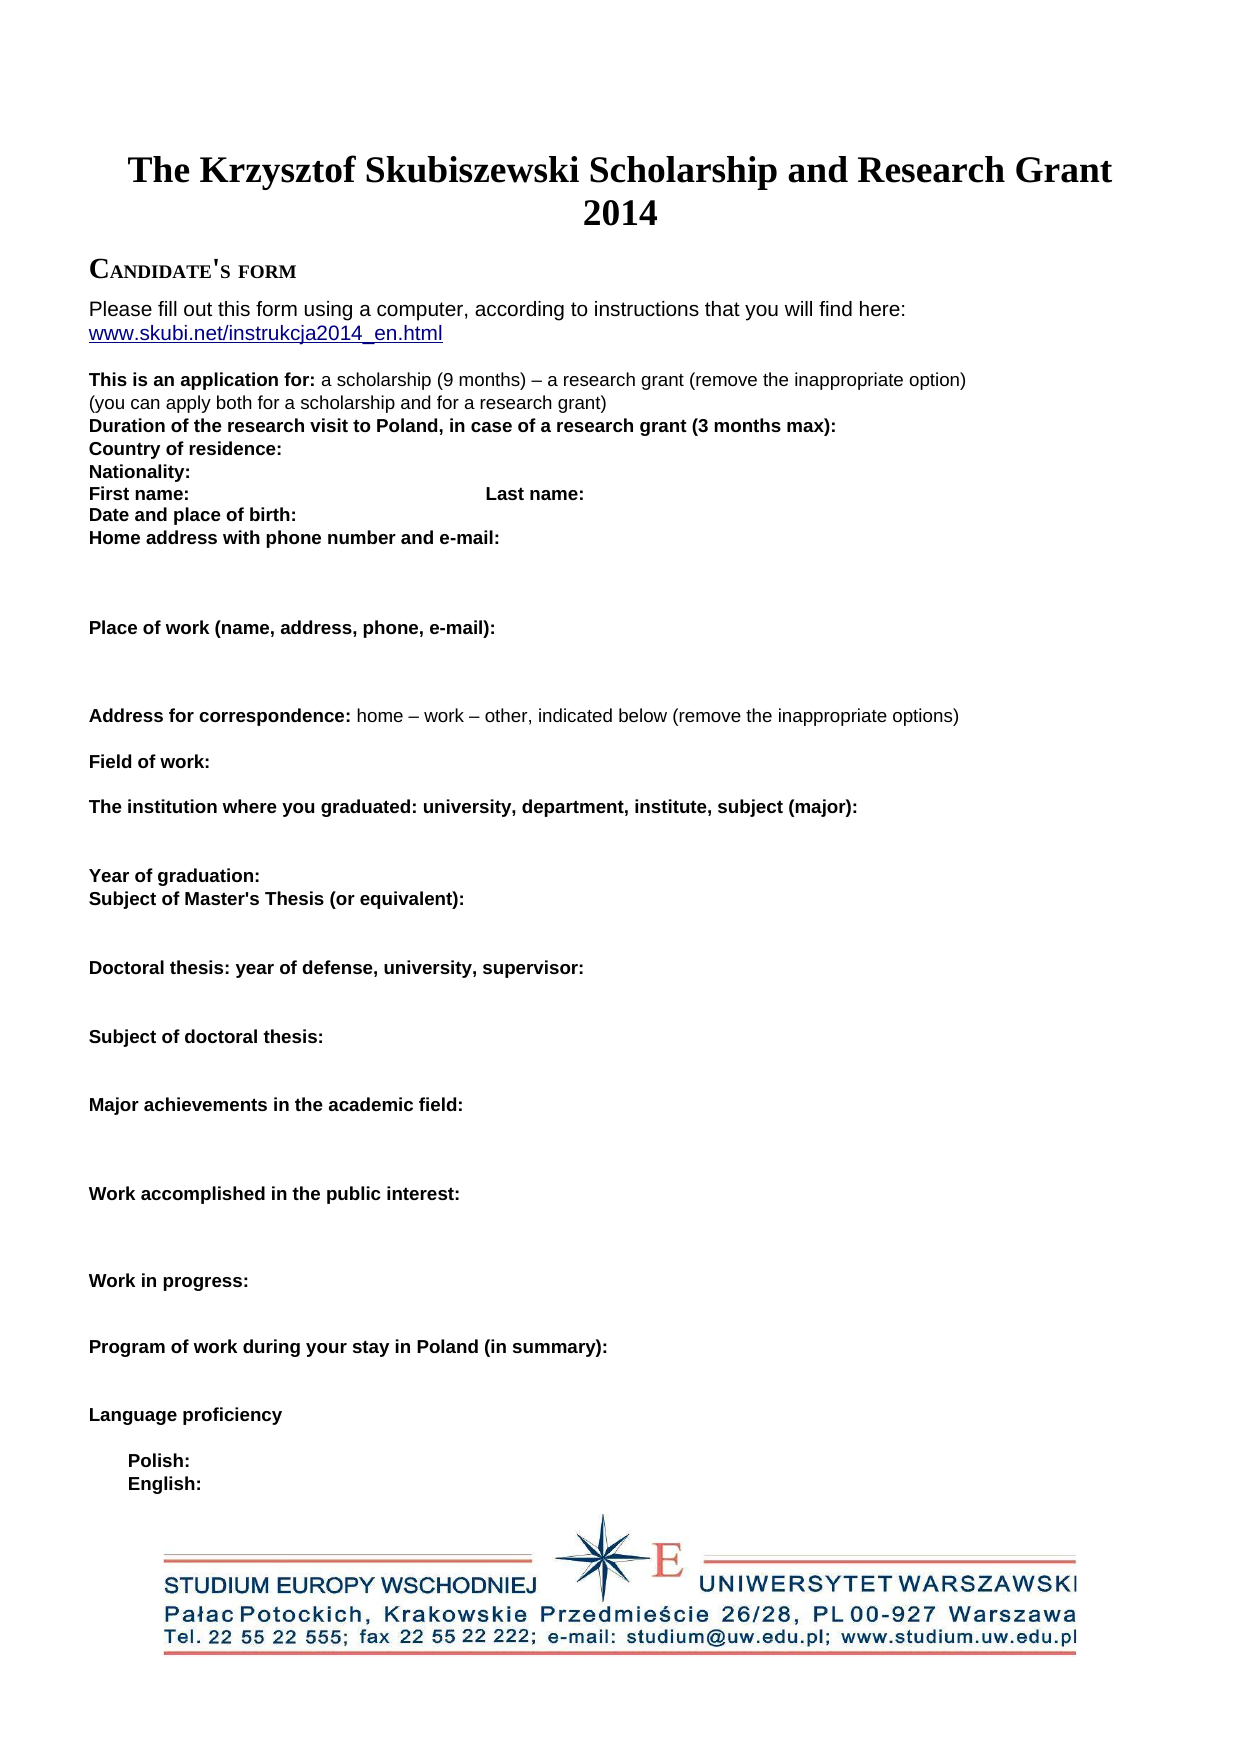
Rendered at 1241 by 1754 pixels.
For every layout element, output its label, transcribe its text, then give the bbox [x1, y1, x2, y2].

text Place of work (name, address, phone, e-mail): [88, 617, 1152, 639]
text English: [128, 1472, 1152, 1494]
text Address for correspondence: home – work – other, indicated below (remove the inappropriate options) [88, 705, 1152, 726]
text Field of work: [88, 749, 1152, 772]
text Polish: [128, 1449, 1152, 1472]
text Language proficiency [88, 1403, 1152, 1426]
picture [163, 1514, 1077, 1657]
text Country of residence: [88, 436, 1152, 459]
text Doctoral thesis: year of defense, university, supervisor: [88, 955, 1152, 978]
text Program of work during your stay in Poland (in summary): [88, 1336, 1152, 1357]
text Major achievements in the academic field: [88, 1093, 1152, 1116]
text Subject of Master's Thesis (or equivalent): [88, 887, 1152, 909]
text Please fill out this form using a computer, according to instructions that you will find here: www.skubi.net/instrukcja2014_en.html [88, 297, 1152, 345]
text (you can apply both for a scholarship and for a research grant) [88, 391, 1152, 413]
text Candidate's form [88, 252, 1152, 285]
text Home address with phone number and e-mail: [88, 525, 1152, 548]
text This is an application for: a scholarship (9 months) – a research grant (remove the inappropriate option) [88, 368, 1152, 391]
text Work in progress: [88, 1269, 1152, 1291]
text Nationality: [88, 459, 1152, 482]
text Work accomplished in the public interest: [88, 1183, 1152, 1205]
text Subject of doctoral thesis: [88, 1024, 1152, 1047]
text Date and place of birth: [88, 504, 1152, 525]
text The institution where you graduated: university, department, institute, subject (major): [88, 795, 1152, 818]
text First name: Last name: [88, 482, 1152, 504]
text Duration of the research visit to Poland, in case of a research grant (3 months max): [88, 413, 1152, 436]
text Year of graduation: [88, 864, 1152, 887]
